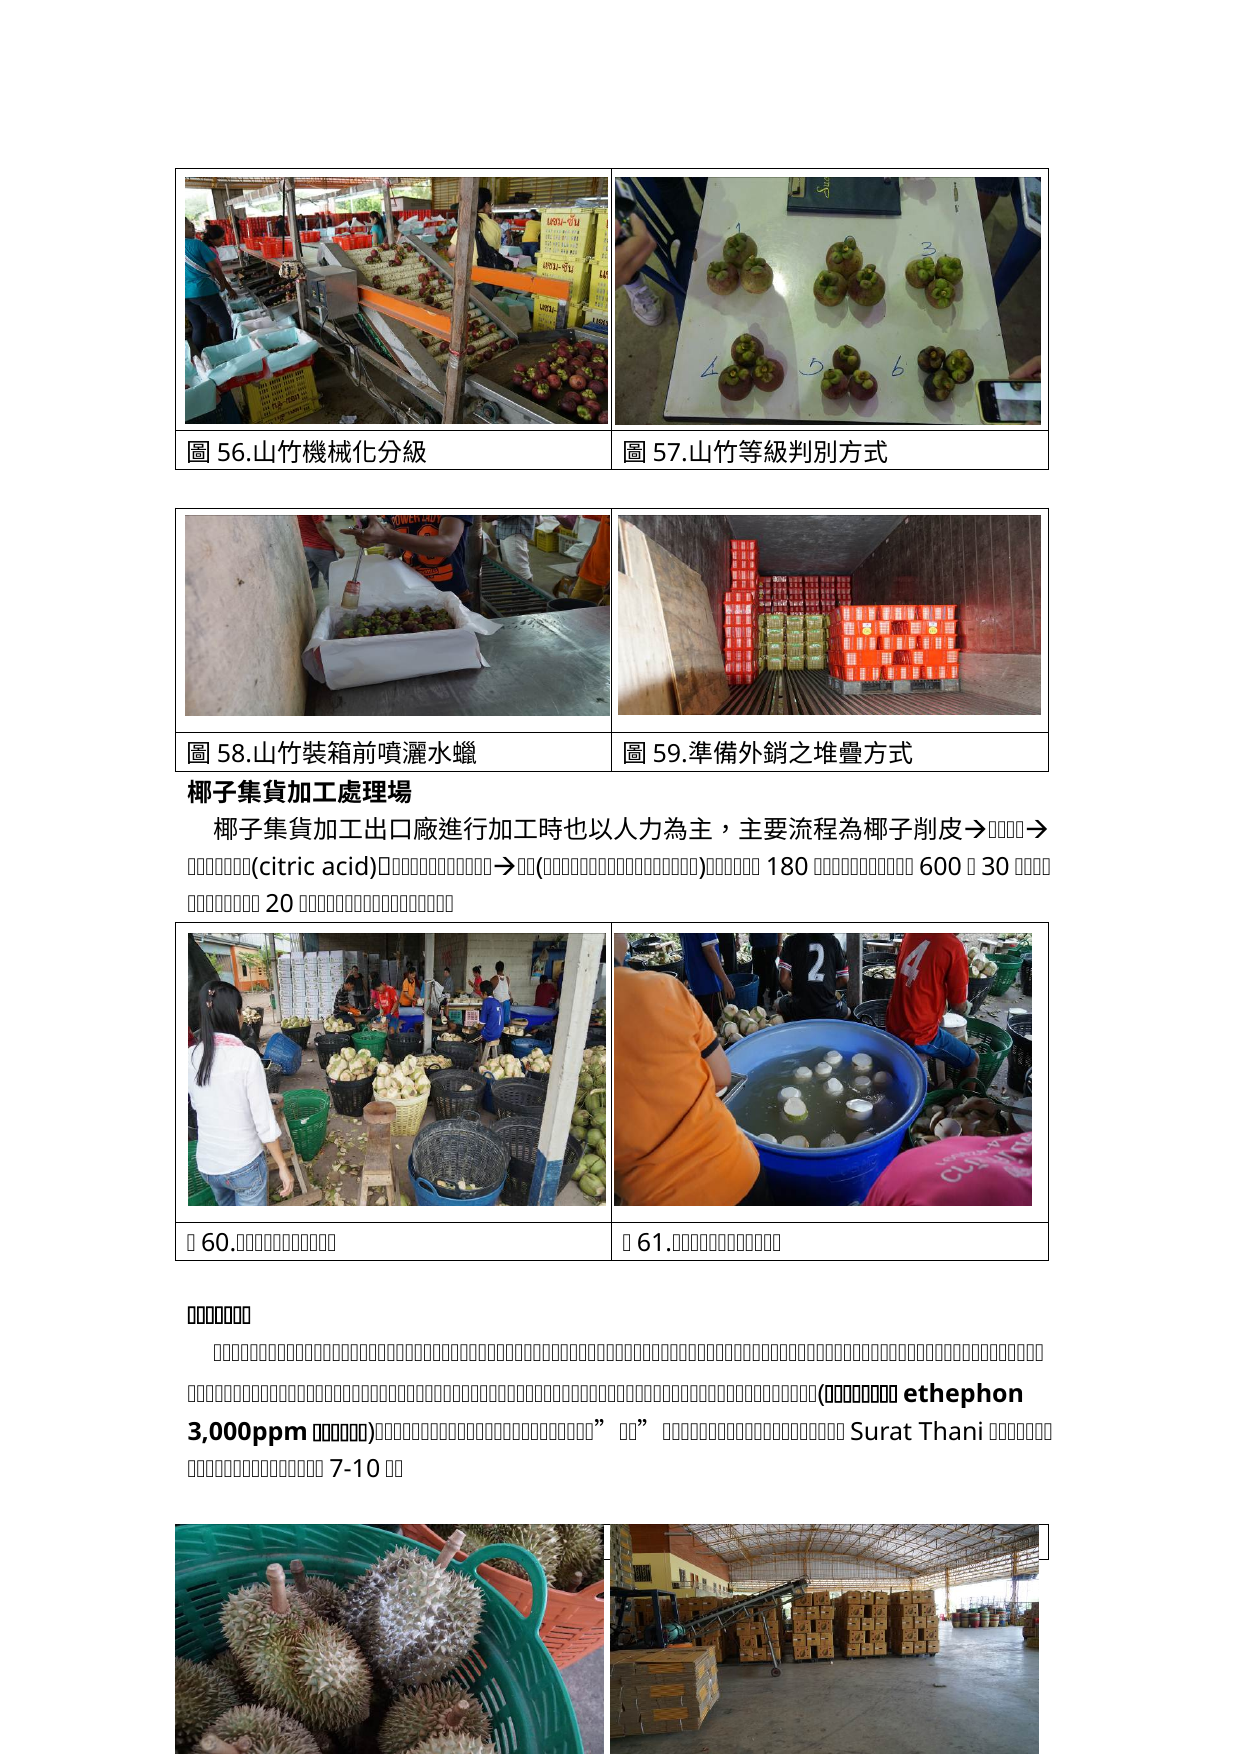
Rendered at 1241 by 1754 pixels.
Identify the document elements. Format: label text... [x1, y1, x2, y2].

table_header [176, 509, 611, 732]
table_header [1039, 1525, 1048, 1559]
picture [185, 515, 610, 716]
table_cell 圖56.山竹機械化分級 [176, 431, 611, 469]
table_header [612, 509, 1048, 732]
picture [618, 515, 1041, 715]
table_cell 圖59.準備外銷之堆疊方式 [612, 733, 1048, 771]
text 榴槤集貨處理場 [187, 1299, 1053, 1336]
picture [185, 177, 608, 424]
table_cell 圖61.浸漬藥水避免褐化影響售價 [612, 1223, 1048, 1260]
table_header [176, 923, 611, 1222]
table_header [612, 923, 1048, 1222]
table_header [604, 1525, 610, 1559]
table_cell 圖60.椰子集貨加工處理場現況 [176, 1223, 611, 1260]
table_header [612, 169, 1048, 430]
table_cell 圖58.山竹裝箱前噴灑水蠟 [176, 733, 611, 771]
picture [610, 1524, 1039, 1754]
text 椰子集貨加工出口廠進行加工時也以人力為主，主要流程為椰子削皮人工修整藥劑處理防褐化(citric acid)包覆保鮮膜防氧化與脫水裝箱(保麗龍出口星、澳、美；紙箱出口香港)。紙箱出口為180元共計九顆，保麗龍則為600元30顆，因此成本價格約為每顆20元台幣，因此多以人力進行節省成本。 [187, 809, 1053, 922]
text 榴槤集貨處理場主要以貨車將榴槤運送至集貨處理場，下車集貨時會以軟橡膠之棒子敲打以確認榴槤品質是否正常無低劣情形，接著再以籃子方式裝至集貨場內通風環境下去除田間熱，待田間熱去除後再進行裝箱，此時需注意的是有部分榴槤上有粉介殼蟲附著，依據當地操作人員敘述會以空氣噴槍將其噴除，另外部分榴槤採收後會以催熟劑塗抹於果梗處協助後熟(部分文獻指出使用ethephon 3,000ppm塗抹協助轉色)。而目前耐貯運品種及為台灣的金枕頭品種，當地尚有”長梗”品種，品質更加但不耐貯藏。而目前泰國來說Surat Thani府是主要榴槤生產地，採收到運送至中國大陸需時7-10天。 [187, 1336, 1053, 1486]
picture [185, 289, 192, 297]
picture [188, 933, 606, 1206]
picture [175, 1524, 604, 1754]
table_header [176, 169, 611, 430]
picture [614, 933, 1032, 1206]
picture [615, 177, 1041, 425]
text 椰子集貨加工處理場 [187, 772, 1053, 809]
table_cell 圖57.山竹等級判別方式 [612, 431, 1048, 469]
